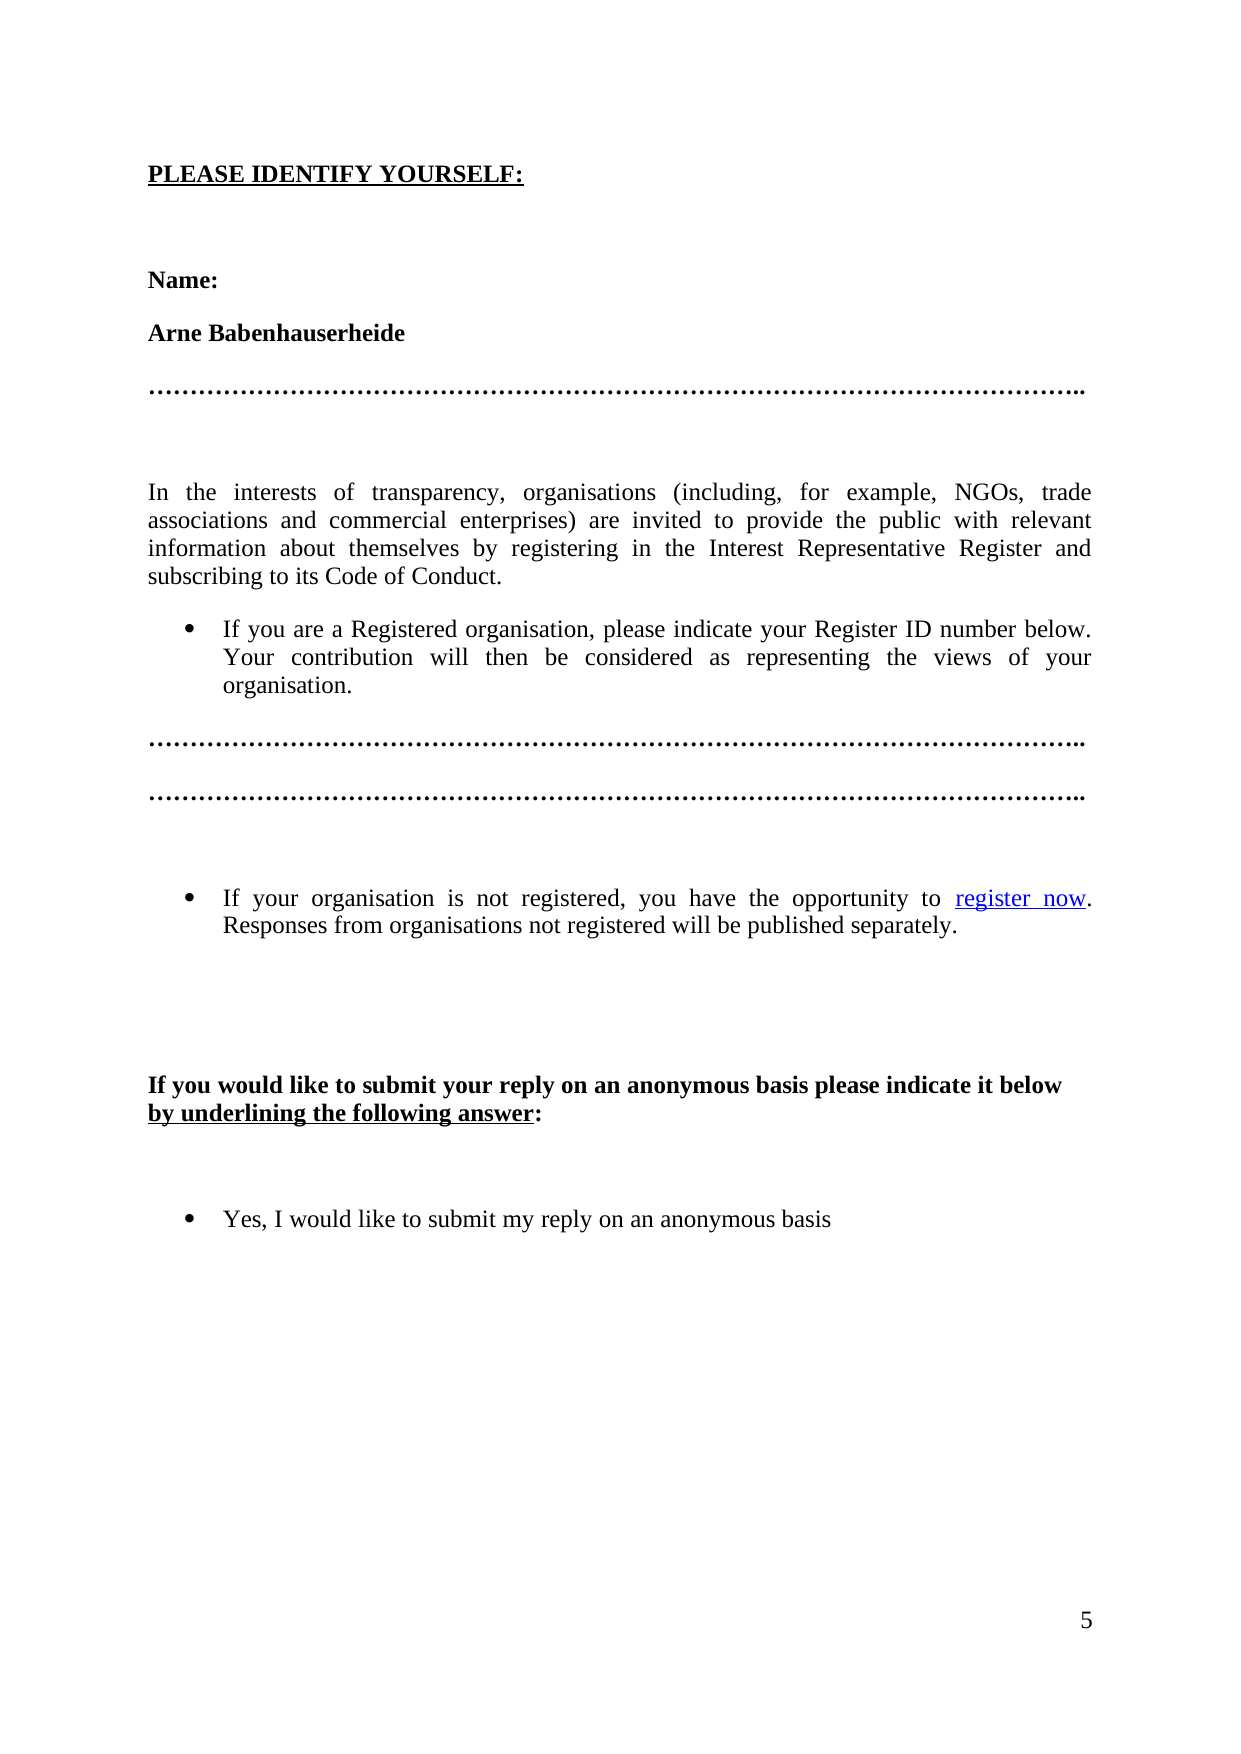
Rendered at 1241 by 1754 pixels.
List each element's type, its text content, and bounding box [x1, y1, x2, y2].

text ………………………………………………………………………………………………….. [148, 777, 1093, 805]
text In the interests of transparency, organisations (including, for example, NGOs, trade associations and commercial enterprises) are invited to provide the public with relevant information about themselves by registering in the Interest Representative Register and subscribing to its Code of Conduct. [148, 478, 1093, 590]
text Arne Babenhauserheide [148, 319, 1093, 347]
text ………………………………………………………………………………………………….. [148, 372, 1093, 400]
list If your organisation is not registered, you have the opportunity to register now. Responses from organisations not registered will be published separately. [185, 883, 1093, 939]
text Please identify yourself: [148, 160, 1093, 188]
list If you are a Registered organisation, please indicate your Register ID number below. Your contribution will then be considered as representing the views of your organisation. [185, 615, 1093, 699]
text If you would like to submit your reply on an anonymous basis please indicate it below by underlining the following answer: [148, 1071, 1093, 1127]
text Name: [148, 266, 1093, 294]
text ………………………………………………………………………………………………….. [148, 724, 1093, 752]
list Yes, I would like to submit my reply on an anonymous basis [185, 1204, 1093, 1233]
